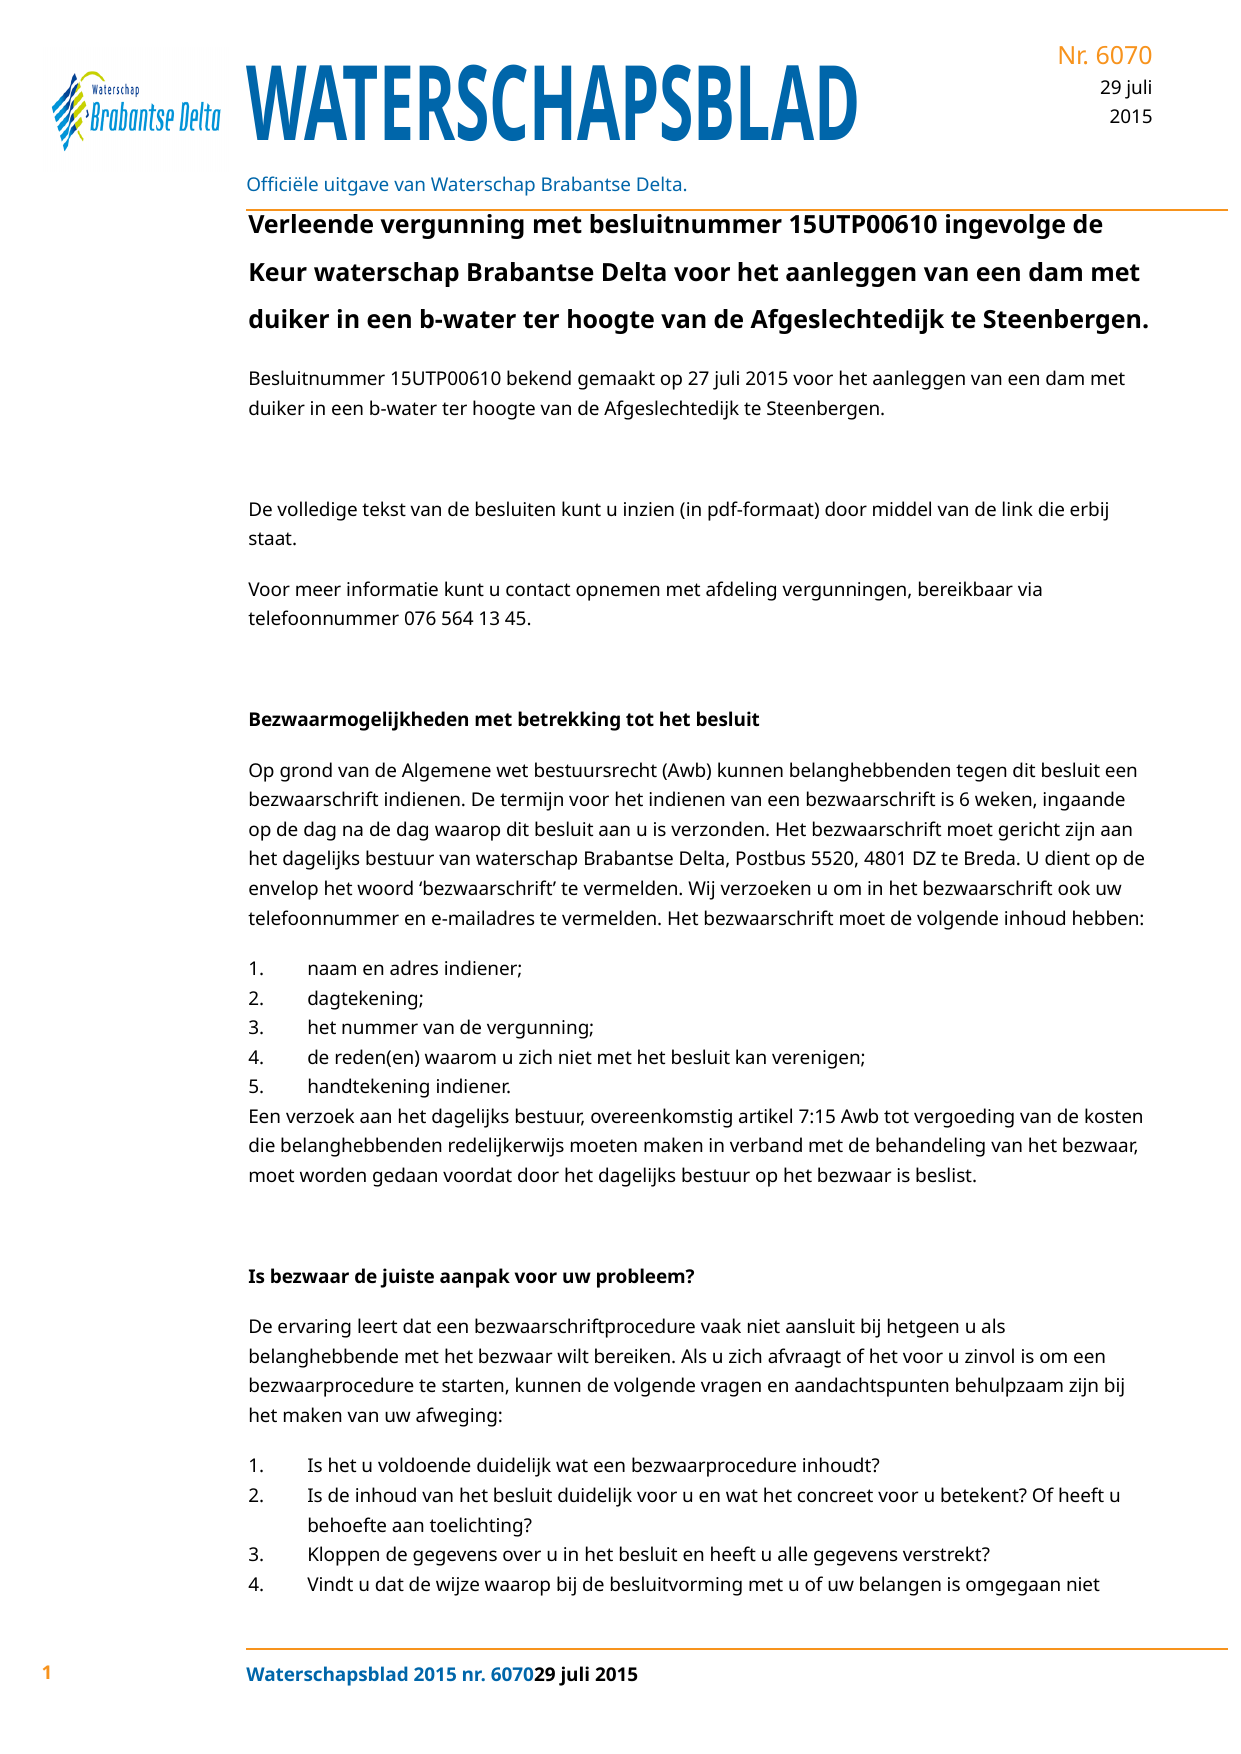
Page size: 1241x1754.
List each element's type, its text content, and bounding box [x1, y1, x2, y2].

list dagtekening; [248, 985, 1152, 1010]
list het nummer van de vergunning; [248, 1014, 1152, 1040]
text De ervaring leert dat een bezwaarschriftprocedure vaak niet aansluit bij hetgeen u als belanghebbende met het bezwaar wilt bereiken. Als u zich afvraagt of het voor u zinvol is om een bezwaarprocedure te starten, kunnen de volgende vragen en aandachtspunten behulpzaam zijn bij het maken van uw afweging: [248, 1313, 1152, 1428]
text Op grond van de Algemene wet bestuursrecht (Awb) kunnen belanghebbenden tegen dit besluit een bezwaarschrift indienen. De termijn voor het indienen van een bezwaarschrift is 6 weken, ingaande op de dag na de dag waarop dit besluit aan u is verzonden. Het bezwaarschrift moet gericht zijn aan het dagelijks bestuur van waterschap Brabantse Delta, Postbus 5520, 4801 DZ te Breda. U dient op de envelop het woord ‘bezwaarschrift’ te vermelden. Wij verzoeken u om in het bezwaarschrift ook uw telefoonnummer en e‑mailadres te vermelden. Het bezwaarschrift moet de volgende inhoud hebben: [248, 757, 1152, 930]
list Kloppen de gegevens over u in het besluit en heeft u alle gegevens verstrekt? [248, 1541, 1152, 1567]
list Is het u voldoende duidelijk wat een bezwaarprocedure inhoudt? [248, 1453, 1152, 1478]
list de reden(en) waarom u zich niet met het besluit kan verenigen; [248, 1044, 1152, 1069]
text De volledige tekst van de besluiten kunt u inzien (in pdf-formaat) door middel van de link die erbij staat. [248, 496, 1152, 551]
list handtekening indiener. [248, 1073, 1152, 1099]
text Een verzoek aan het dagelijks bestuur, overeenkomstig artikel 7:15 Awb tot vergoeding van de kosten die belanghebbenden redelijkerwijs moeten maken in verband met de behandeling van het bezwaar, moet worden gedaan voordat door het dagelijks bestuur op het bezwaar is beslist. [248, 1103, 1152, 1188]
list Is de inhoud van het besluit duidelijk voor u en wat het concreet voor u betekent? Of heeft u behoefte aan toelichting? [248, 1482, 1152, 1537]
text Bezwaarmogelijkheden met betrekking tot het besluit [248, 706, 1152, 732]
text Verleende vergunning met besluitnummer 15UTP00610 ingevolge de Keur waterschap Brabantse Delta voor het aanleggen van een dam met duiker in een b-water ter hoogte van de Afgeslechtedijk te Steenbergen. [248, 211, 1152, 336]
text Voor meer informatie kunt u contact opnemen met afdeling vergunningen, bereikbaar via telefoonnummer 076 564 13 45. [248, 576, 1152, 631]
text Is bezwaar de juiste aanpak voor uw probleem? [248, 1263, 1152, 1289]
list Vindt u dat de wijze waarop bij de besluitvorming met u of uw belangen is omgegaan niet [248, 1571, 1152, 1597]
text Besluitnummer 15UTP00610 bekend gemaakt op 27 juli 2015 voor het aanleggen van een dam met duiker in een b-water ter hoogte van de Afgeslechtedijk te Steenbergen. [248, 366, 1152, 421]
picture [41, 47, 231, 172]
list naam en adres indiener; [248, 955, 1152, 981]
